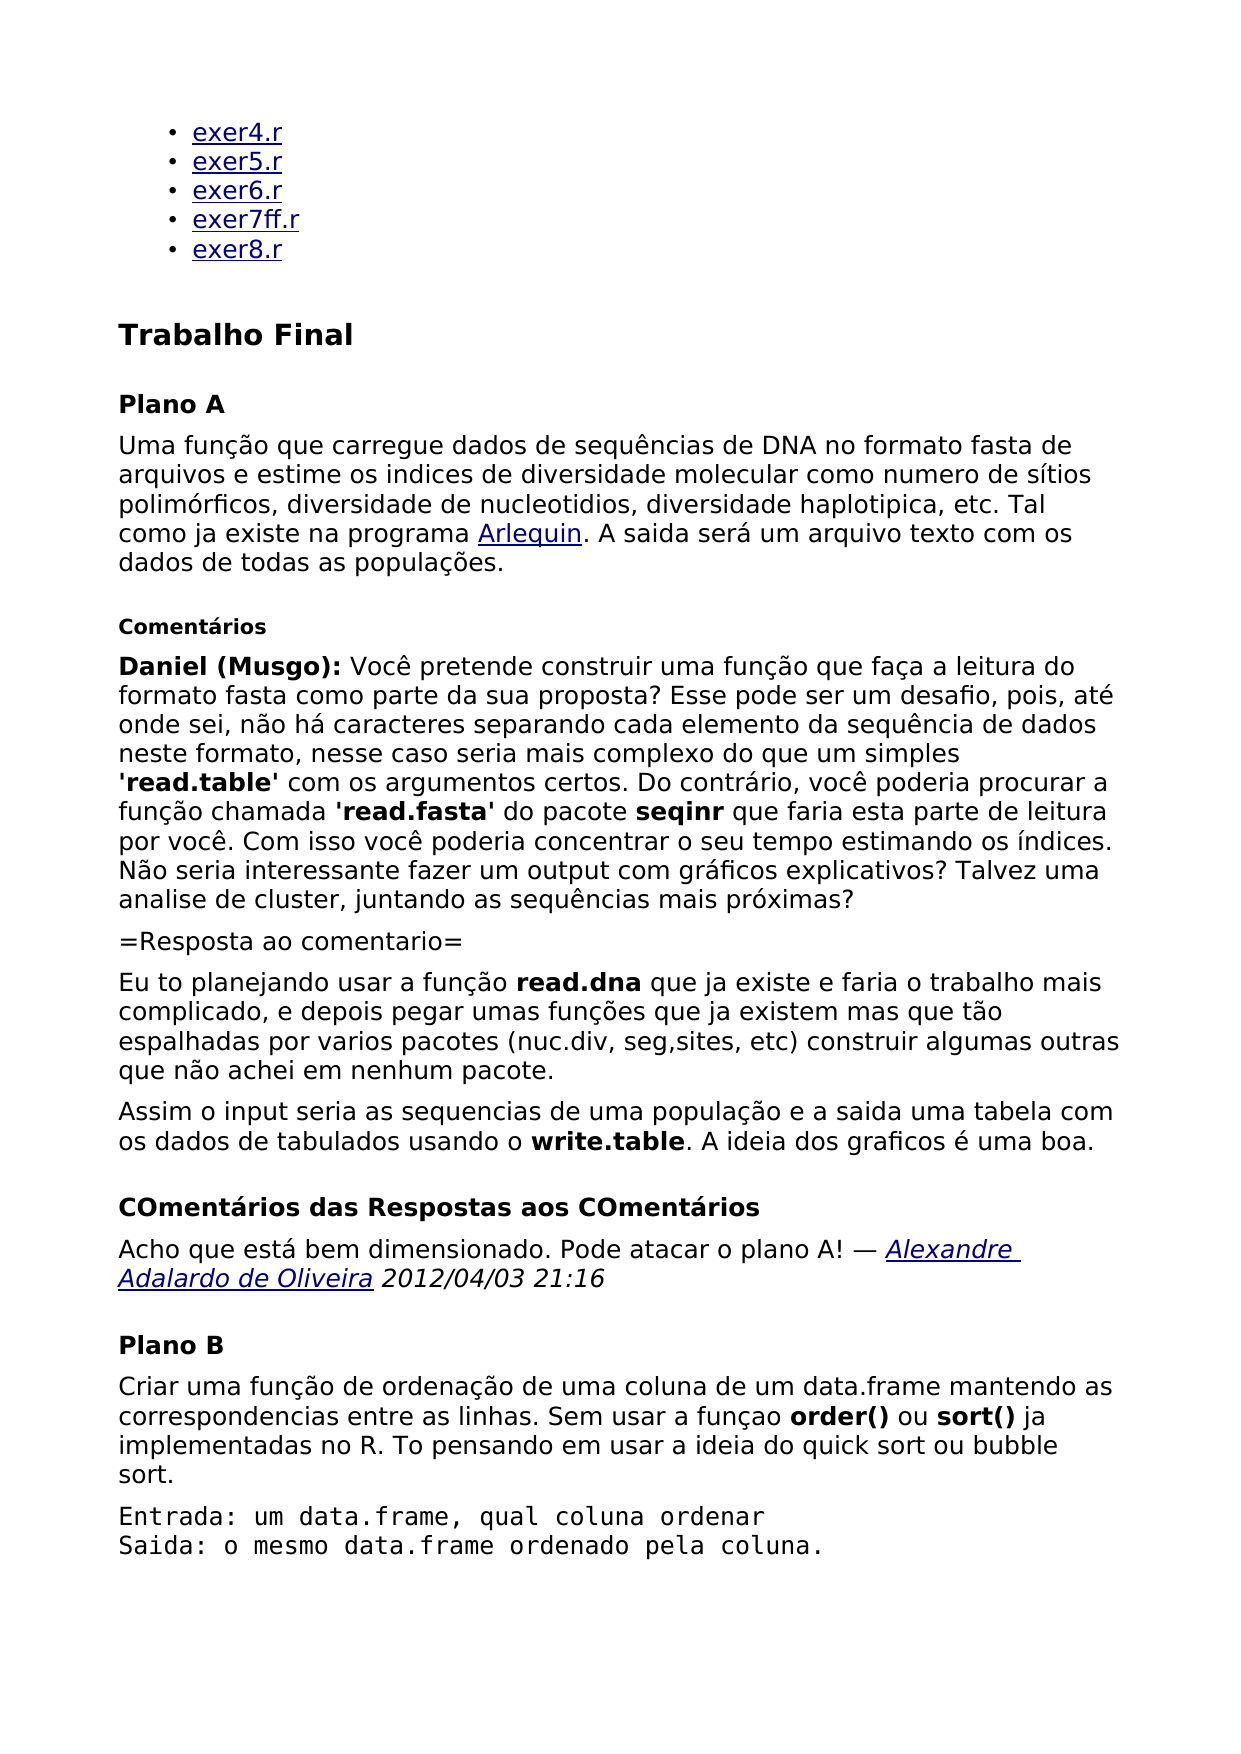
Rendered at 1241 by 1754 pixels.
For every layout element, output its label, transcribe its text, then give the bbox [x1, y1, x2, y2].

list exer4.r [177, 118, 1122, 147]
list exer8.r [177, 235, 1122, 264]
subtitle Plano B [118, 1331, 1122, 1360]
list exer6.r [177, 176, 1122, 206]
subtitle Plano A [118, 390, 1122, 419]
text Uma função que carregue dados de sequências de DNA no formato fasta de arquivos e estime os indices de diversidade molecular como numero de sítios polimórficos, diversidade de nucleotidios, diversidade haplotipica, etc. Tal como ja existe na programa Arlequin. A saida será um arquivo texto com os dados de todas as populações. [118, 432, 1122, 577]
list exer5.r [177, 147, 1122, 176]
text Entrada: um data.frame, qual coluna ordenar Saida: o mesmo data.frame ordenado pela coluna. [118, 1502, 1122, 1560]
text =Resposta ao comentario= [118, 927, 1122, 956]
subtitle Comentários [118, 615, 1122, 639]
subtitle Trabalho Final [118, 318, 1122, 352]
subtitle COmentários das Respostas aos COmentários [118, 1193, 1122, 1222]
list exer7ff.r [177, 206, 1122, 235]
text Assim o input seria as sequencias de uma população e a saida uma tabela com os dados de tabulados usando o write.table. A ideia dos graficos é uma boa. [118, 1097, 1122, 1156]
text Acho que está bem dimensionado. Pode atacar o plano A! — Alexandre Adalardo de Oliveira 2012/04/03 21:16 [118, 1235, 1122, 1293]
text Daniel (Musgo): Você pretende construir uma função que faça a leitura do formato fasta como parte da sua proposta? Esse pode ser um desafio, pois, até onde sei, não há caracteres separando cada elemento da sequência de dados neste formato, nesse caso seria mais complexo do que um simples 'read.table' com os argumentos certos. Do contrário, você poderia procurar a função chamada 'read.fasta' do pacote seqinr que faria esta parte de leitura por você. Com isso você poderia concentrar o seu tempo estimando os índices. Não seria interessante fazer um output com gráficos explicativos? Talvez uma analise de cluster, juntando as sequências mais próximas? [118, 652, 1122, 914]
text Eu to planejando usar a função read.dna que ja existe e faria o trabalho mais complicado, e depois pegar umas funções que ja existem mas que tão espalhadas por varios pacotes (nuc.div, seg,sites, etc) construir algumas outras que não achei em nenhum pacote. [118, 968, 1122, 1085]
text Criar uma função de ordenação de uma coluna de um data.frame mantendo as correspondencias entre as linhas. Sem usar a funçao order() ou sort() ja implementadas no R. To pensando em usar a ideia do quick sort ou bubble sort. [118, 1372, 1122, 1489]
